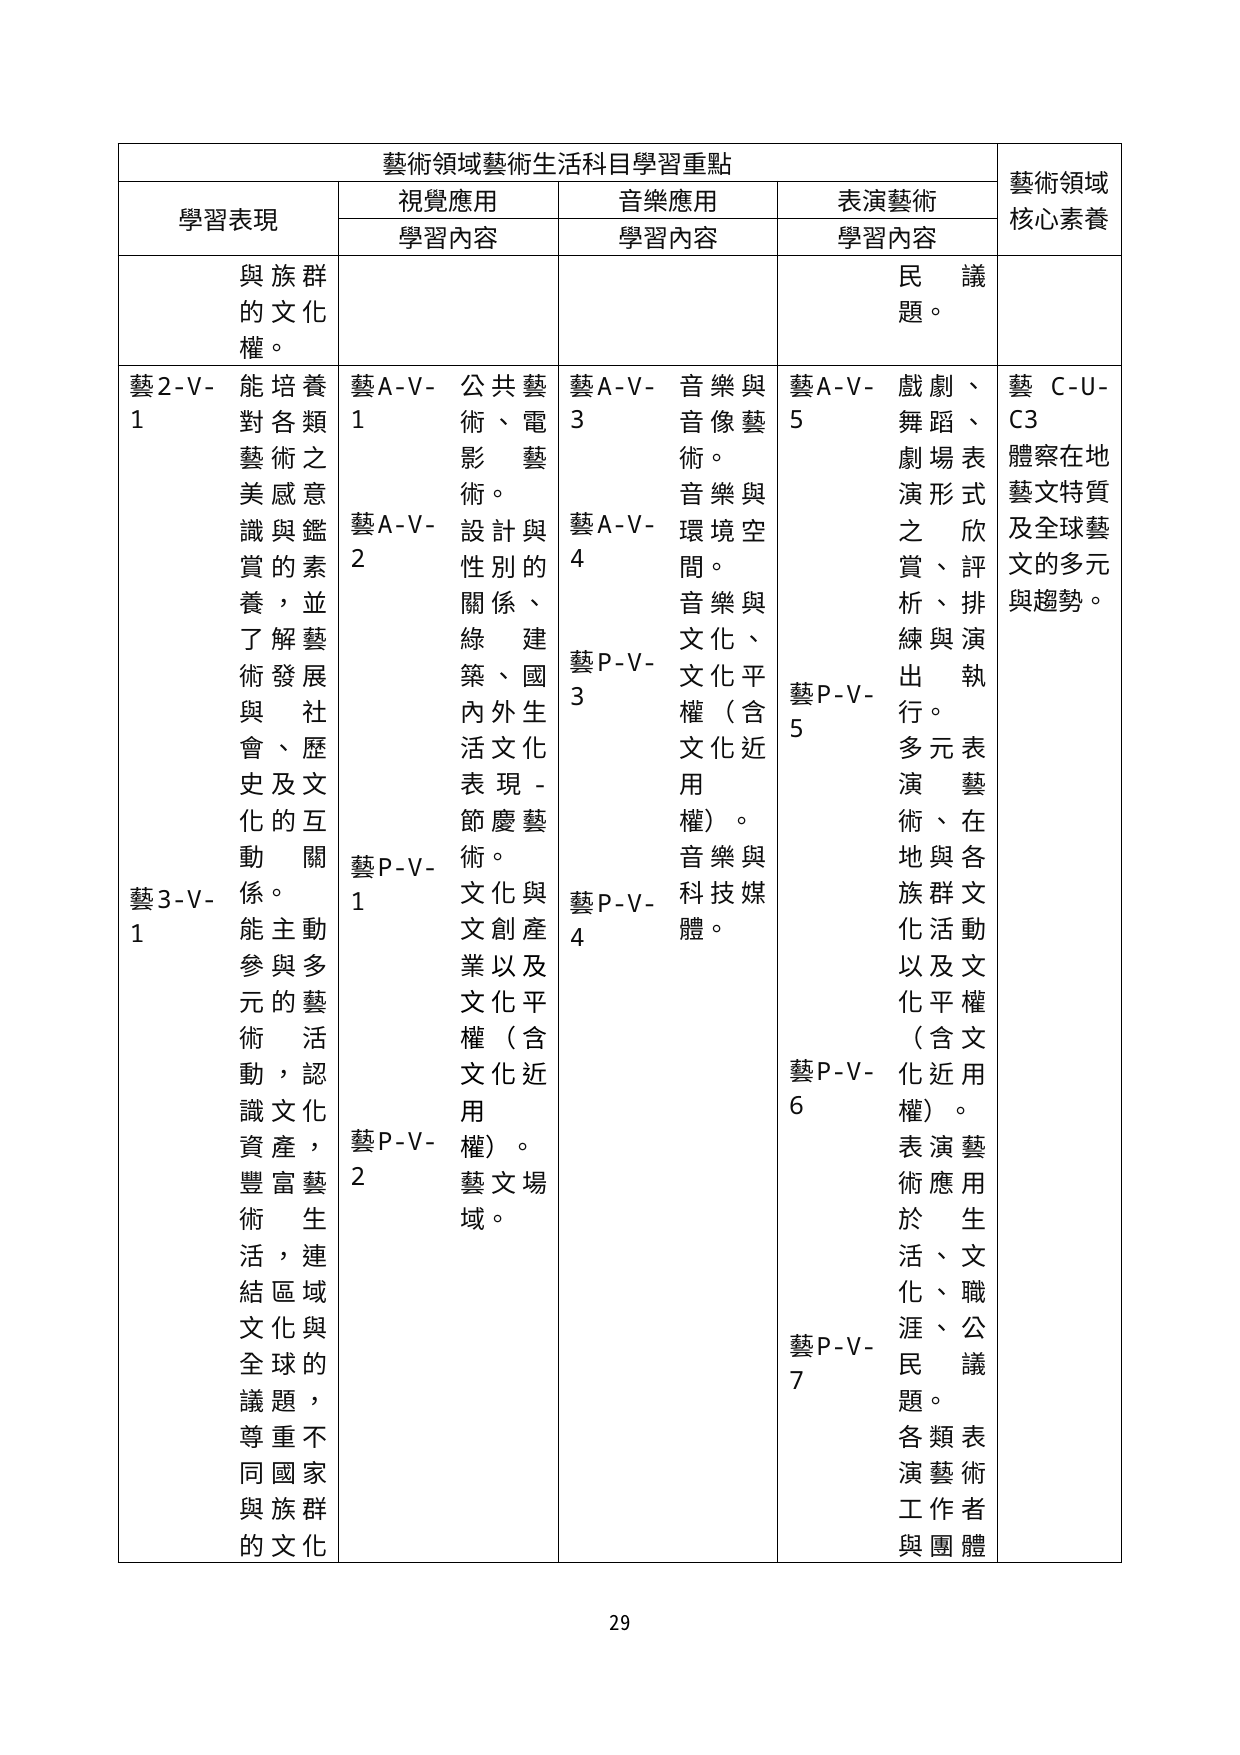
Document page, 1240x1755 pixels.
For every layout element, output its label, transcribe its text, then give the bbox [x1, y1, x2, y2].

table_cell 戲劇、舞蹈、劇場表演形式之欣賞、評析、排練與演出執行。 多元表演藝術、在地與各族群文化活動以及文化平權（含文化近用權）。 表演藝術應用於生活、文化、職涯、公民議題。 各類表演藝術工作者與團體 [887, 366, 997, 1562]
table_cell 與族群的文化權。 [228, 256, 338, 365]
table_cell 公共藝術、電影藝術。 設計與性別的關係、綠建築、國內外生活文化表現-節慶藝術。 文化與文創產業以及文化平權（含文化近用權）。 藝文場域。 [449, 366, 558, 1562]
table_cell 音樂與音像藝術。 音樂與環境空間。 音樂與文化、文化平權（含文化近用權）。 音樂與科技媒體。 [668, 366, 777, 1562]
table_cell 能培養對各類藝術之美感意識與鑑賞的素養，並了解藝術發展與社會、歷史及文化的互動關係。 能主動參與多元的藝術活動，認識文化資產，豐富藝術生活，連結區域文化與全球的議題，尊重不同國家與族群的文化 [228, 366, 338, 1562]
table_cell 學習表現 [119, 182, 338, 255]
table_cell [449, 256, 558, 365]
table_cell 藝C-U-C3 體察在地藝文特質及全球藝文的多元與趨勢。 [998, 366, 1121, 1562]
table_cell 藝A-V-3 藝A-V-4 藝P-V-3 藝P-V-4 [559, 366, 668, 1562]
table_cell [668, 256, 777, 365]
table_cell 視覺應用 [339, 182, 558, 218]
table_cell 藝A-V-1 藝A-V-2 藝P-V-1 藝P-V-2 [339, 366, 448, 1562]
table_cell 藝2-V-1 藝3-V-1 [119, 366, 228, 1562]
table_cell 藝A-V-5 藝P-V-5 藝P-V-6 藝P-V-7 [778, 366, 887, 1562]
table_cell [119, 256, 228, 365]
table_cell 學習內容 [339, 219, 558, 255]
table_cell [998, 256, 1121, 365]
table_cell [559, 256, 668, 365]
table_cell 表演藝術 [778, 182, 997, 218]
table_header 藝術領域 核心素養 [998, 144, 1121, 255]
table_cell 音樂應用 [559, 182, 777, 218]
table_header 藝術領域藝術生活科目學習重點 [119, 144, 997, 181]
table_cell [339, 256, 448, 365]
table_cell 學習內容 [559, 219, 777, 255]
table_cell 民議題。 [887, 256, 997, 365]
table_cell 學習內容 [778, 219, 997, 255]
table_cell [778, 256, 887, 365]
